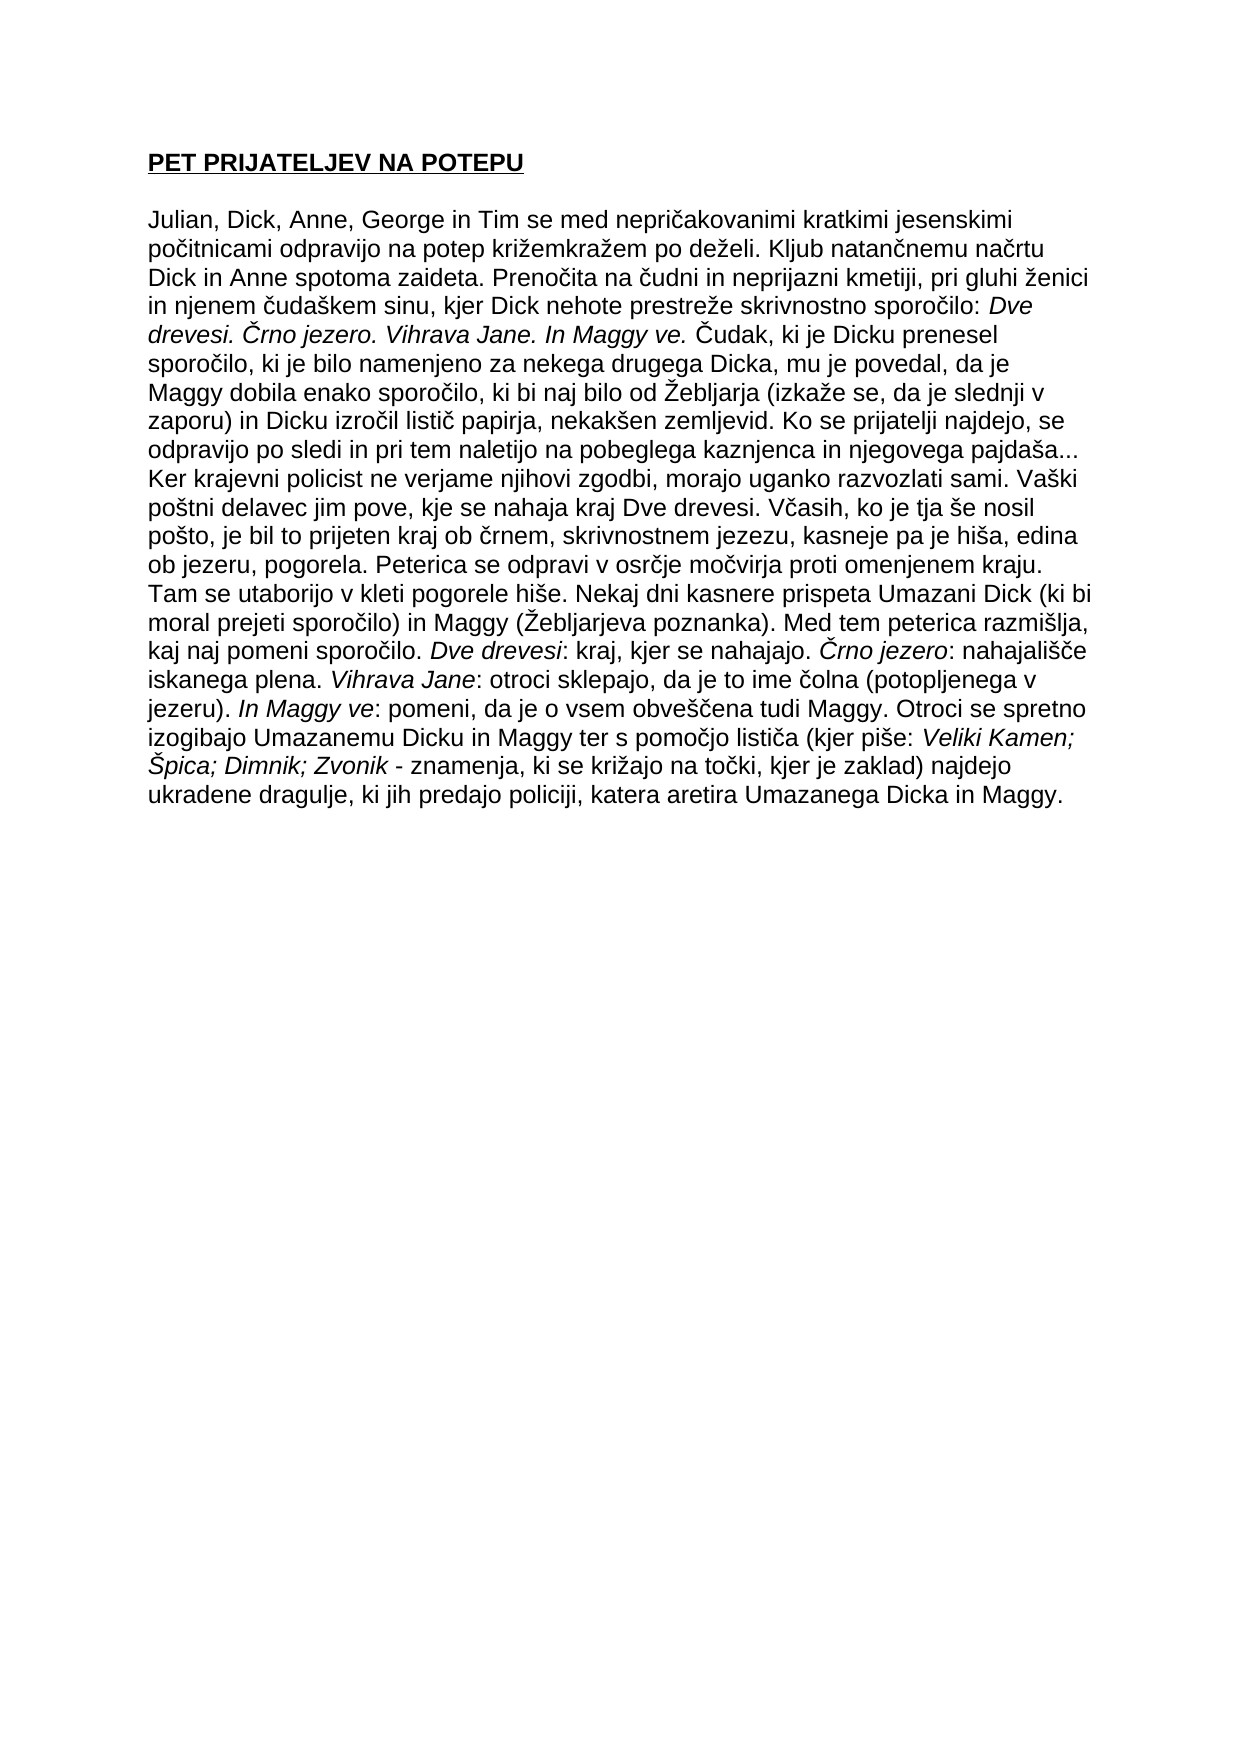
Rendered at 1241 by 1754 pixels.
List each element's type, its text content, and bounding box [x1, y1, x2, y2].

text Julian, Dick, Anne, George in Tim se med nepričakovanimi kratkimi jesenskimi počitnicami odpravijo na potep križemkražem po deželi. Kljub natančnemu načrtu Dick in Anne spotoma zaideta. Prenočita na čudni in neprijazni kmetiji, pri gluhi ženici in njenem čudaškem sinu, kjer Dick nehote prestreže skrivnostno sporočilo: Dve drevesi. Črno jezero. Vihrava Jane. In Maggy ve. Čudak, ki je Dicku prenesel sporočilo, ki je bilo namenjeno za nekega drugega Dicka, mu je povedal, da je Maggy dobila enako sporočilo, ki bi naj bilo od Žebljarja (izkaže se, da je slednji v zaporu) in Dicku izročil listič papirja, nekakšen zemljevid. Ko se prijatelji najdejo, se odpravijo po sledi in pri tem naletijo na pobeglega kaznjenca in njegovega pajdaša... Ker krajevni policist ne verjame njihovi zgodbi, morajo uganko razvozlati sami. Vaški poštni delavec jim pove, kje se nahaja kraj Dve drevesi. Včasih, ko je tja še nosil pošto, je bil to prijeten kraj ob črnem, skrivnostnem jezezu, kasneje pa je hiša, edina ob jezeru, pogorela. Peterica se odpravi v osrčje močvirja proti omenjenem kraju. Tam se utaborijo v kleti pogorele hiše. Nekaj dni kasnere prispeta Umazani Dick (ki bi moral prejeti sporočilo) in Maggy (Žebljarjeva poznanka). Med tem peterica razmišlja, kaj naj pomeni sporočilo. Dve drevesi: kraj, kjer se nahajajo. Črno jezero: nahajališče iskanega plena. Vihrava Jane: otroci sklepajo, da je to ime čolna (potopljenega v jezeru). In Maggy ve: pomeni, da je o vsem obveščena tudi Maggy. Otroci se spretno izogibajo Umazanemu Dicku in Maggy ter s pomočjo lističa (kjer piše: Veliki Kamen; Špica; Dimnik; Zvonik - znamenja, ki se križajo na točki, kjer je zaklad) najdejo ukradene dragulje, ki jih predajo policiji, katera aretira Umazanega Dicka in Maggy. [148, 205, 1093, 809]
text PET PRIJATELJEV NA POTEPU [148, 148, 1093, 176]
